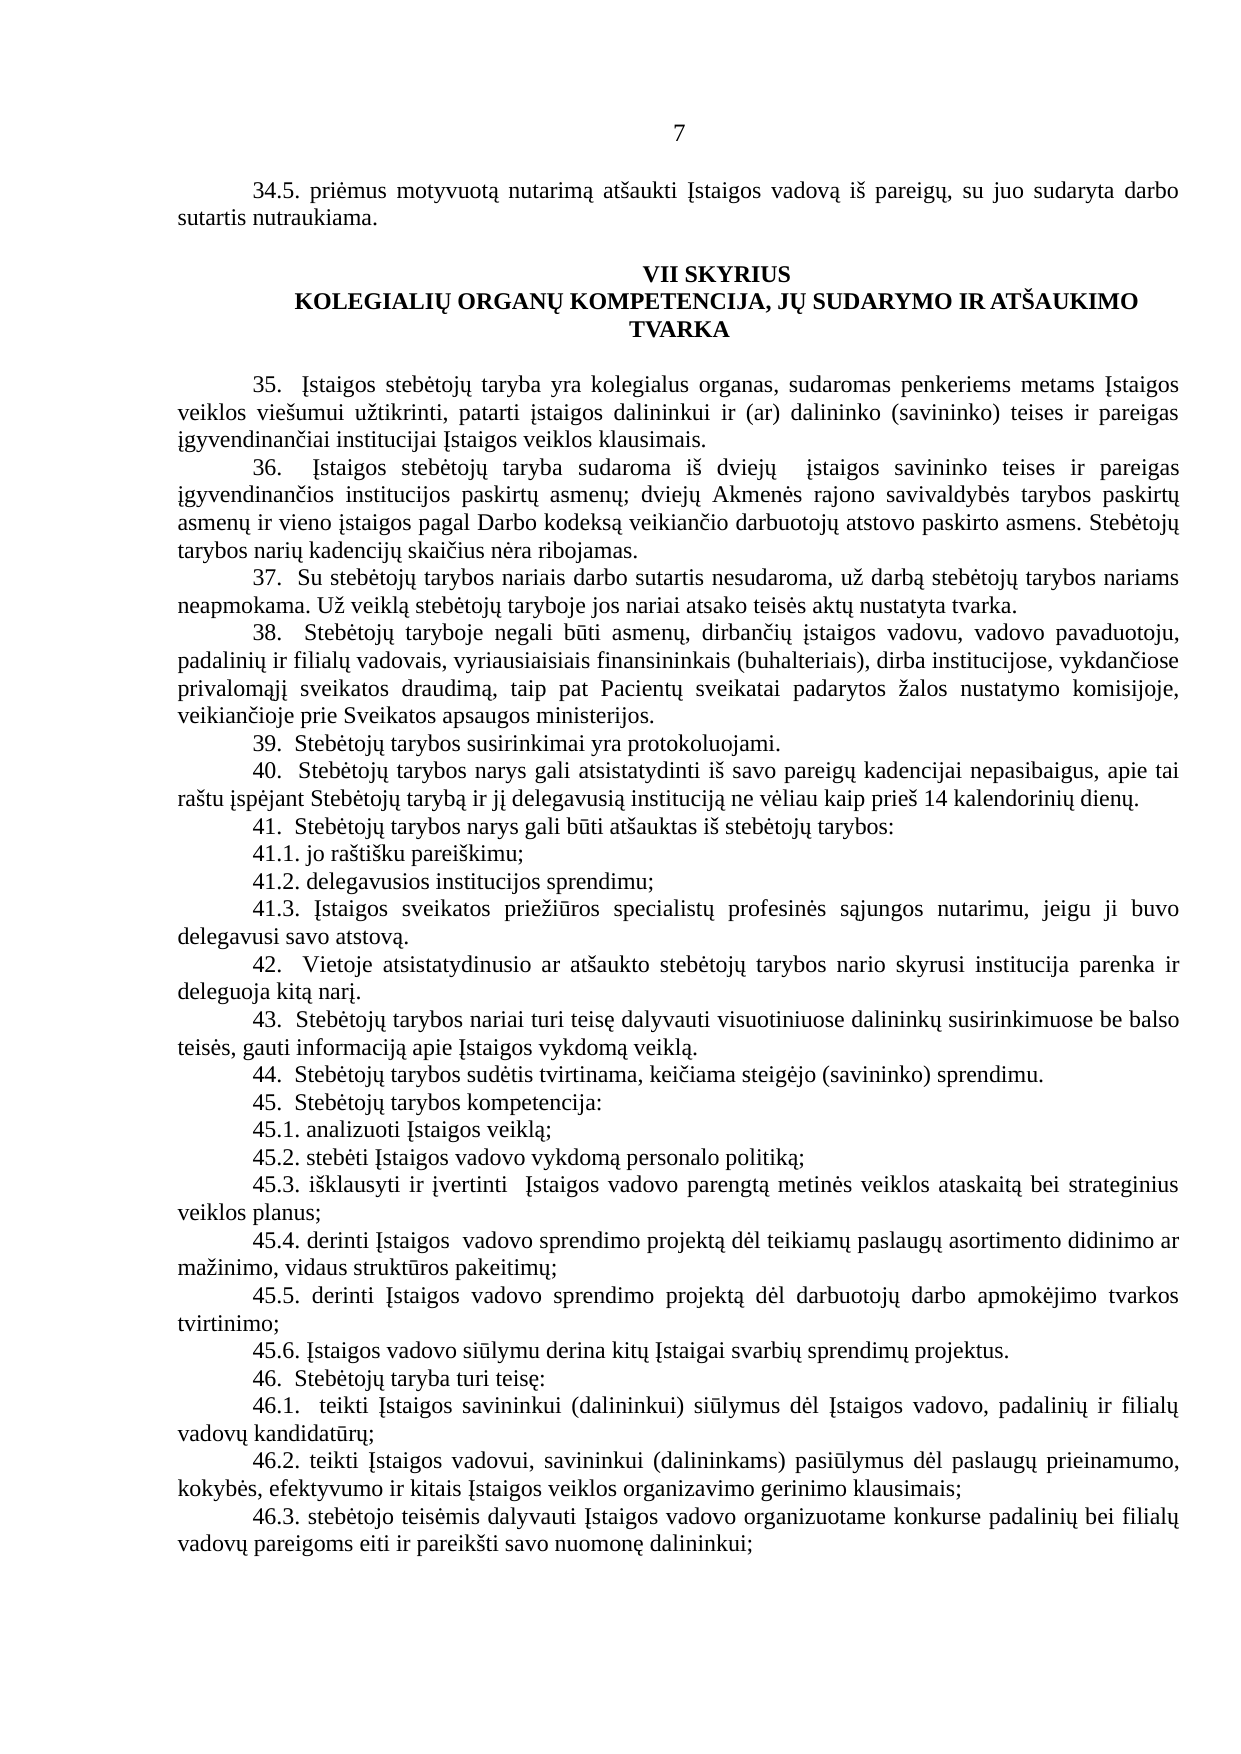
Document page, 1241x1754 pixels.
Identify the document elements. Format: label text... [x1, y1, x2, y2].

text 45.2. stebėti Įstaigos vadovo vykdomą personalo politiką; [177, 1143, 1181, 1171]
text 46.1. teikti Įstaigos savininkui (dalininkui) siūlymus dėl Įstaigos vadovo, padalinių ir filialų vadovų kandidatūrų; [177, 1391, 1181, 1447]
text 38. Stebėtojų taryboje negali būti asmenų, dirbančių įstaigos vadovu, vadovo pavaduotoju, padalinių ir filialų vadovais, vyriausiaisiais finansininkais (buhalteriais), dirba institucijose, vykdančiose privalomąjį sveikatos draudimą, taip pat Pacientų sveikatai padarytos žalos nustatymo komisijoje, veikiančioje prie Sveikatos apsaugos ministerijos. [177, 618, 1181, 729]
text 43. Stebėtojų tarybos nariai turi teisę dalyvauti visuotiniuose dalininkų susirinkimuose be balso teisės, gauti informaciją apie Įstaigos vykdomą veiklą. [177, 1005, 1181, 1060]
text KOLEGIALIŲ ORGANŲ KOMPETENCIJA, JŲ SUDARYMO IR ATŠAUKIMO TVARKA [177, 287, 1181, 342]
text 36. Įstaigos stebėtojų taryba sudaroma iš dviejų įstaigos savininko teises ir pareigas įgyvendinančios institucijos paskirtų asmenų; dviejų Akmenės rajono savivaldybės tarybos paskirtų asmenų ir vieno įstaigos pagal Darbo kodeksą veikiančio darbuotojų atstovo paskirto asmens. Stebėtojų tarybos narių kadencijų skaičius nėra ribojamas. [177, 453, 1181, 563]
text 41.3. Įstaigos sveikatos priežiūros specialistų profesinės sąjungos nutarimu, jeigu ji buvo delegavusi savo atstovą. [177, 894, 1181, 950]
text 37. Su stebėtojų tarybos nariais darbo sutartis nesudaroma, už darbą stebėtojų tarybos nariams neapmokama. Už veiklą stebėtojų taryboje jos nariai atsako teisės aktų nustatyta tvarka. [177, 563, 1181, 618]
text 45.1. analizuoti Įstaigos veiklą; [177, 1115, 1181, 1143]
text 45.6. Įstaigos vadovo siūlymu derina kitų Įstaigai svarbių sprendimų projektus. [177, 1336, 1181, 1364]
text 46.3. stebėtojo teisėmis dalyvauti Įstaigos vadovo organizuotame konkurse padalinių bei filialų vadovų pareigoms eiti ir pareikšti savo nuomonę dalininkui; [177, 1502, 1181, 1557]
text 46. Stebėtojų taryba turi teisę: [177, 1364, 1181, 1391]
text 45.5. derinti Įstaigos vadovo sprendimo projektą dėl darbuotojų darbo apmokėjimo tvarkos tvirtinimo; [177, 1281, 1181, 1336]
text 41.1. jo raštišku pareiškimu; [177, 839, 1181, 867]
text 41.2. delegavusios institucijos sprendimu; [177, 867, 1181, 894]
text 34.5. priėmus motyvuotą nutarimą atšaukti Įstaigos vadovą iš pareigų, su juo sudaryta darbo sutartis nutraukiama. [177, 176, 1181, 231]
text 45.3. išklausyti ir įvertinti Įstaigos vadovo parengtą metinės veiklos ataskaitą bei strateginius veiklos planus; [177, 1171, 1181, 1226]
text 46.2. teikti Įstaigos vadovui, savininkui (dalininkams) pasiūlymus dėl paslaugų prieinamumo, kokybės, efektyvumo ir kitais Įstaigos veiklos organizavimo gerinimo klausimais; [177, 1447, 1181, 1502]
text 41. Stebėtojų tarybos narys gali būti atšauktas iš stebėtojų tarybos: [177, 812, 1181, 839]
text 35. Įstaigos stebėtojų taryba yra kolegialus organas, sudaromas penkeriems metams Įstaigos veiklos viešumui užtikrinti, patarti įstaigos dalininkui ir (ar) dalininko (savininko) teises ir pareigas įgyvendinančiai institucijai Įstaigos veiklos klausimais. [177, 370, 1181, 453]
text 44. Stebėtojų tarybos sudėtis tvirtinama, keičiama steigėjo (savininko) sprendimu. [177, 1060, 1181, 1088]
text 40. Stebėtojų tarybos narys gali atsistatydinti iš savo pareigų kadencijai nepasibaigus, apie tai raštu įspėjant Stebėtojų tarybą ir jį delegavusią instituciją ne vėliau kaip prieš 14 kalendorinių dienų. [177, 756, 1181, 812]
text 45. Stebėtojų tarybos kompetencija: [177, 1088, 1181, 1115]
text 39. Stebėtojų tarybos susirinkimai yra protokoluojami. [177, 729, 1181, 756]
text VII SKYRIUS [177, 259, 1181, 287]
text 42. Vietoje atsistatydinusio ar atšaukto stebėtojų tarybos nario skyrusi institucija parenka ir deleguoja kitą narį. [177, 950, 1181, 1005]
text 45.4. derinti Įstaigos vadovo sprendimo projektą dėl teikiamų paslaugų asortimento didinimo ar mažinimo, vidaus struktūros pakeitimų; [177, 1226, 1181, 1281]
